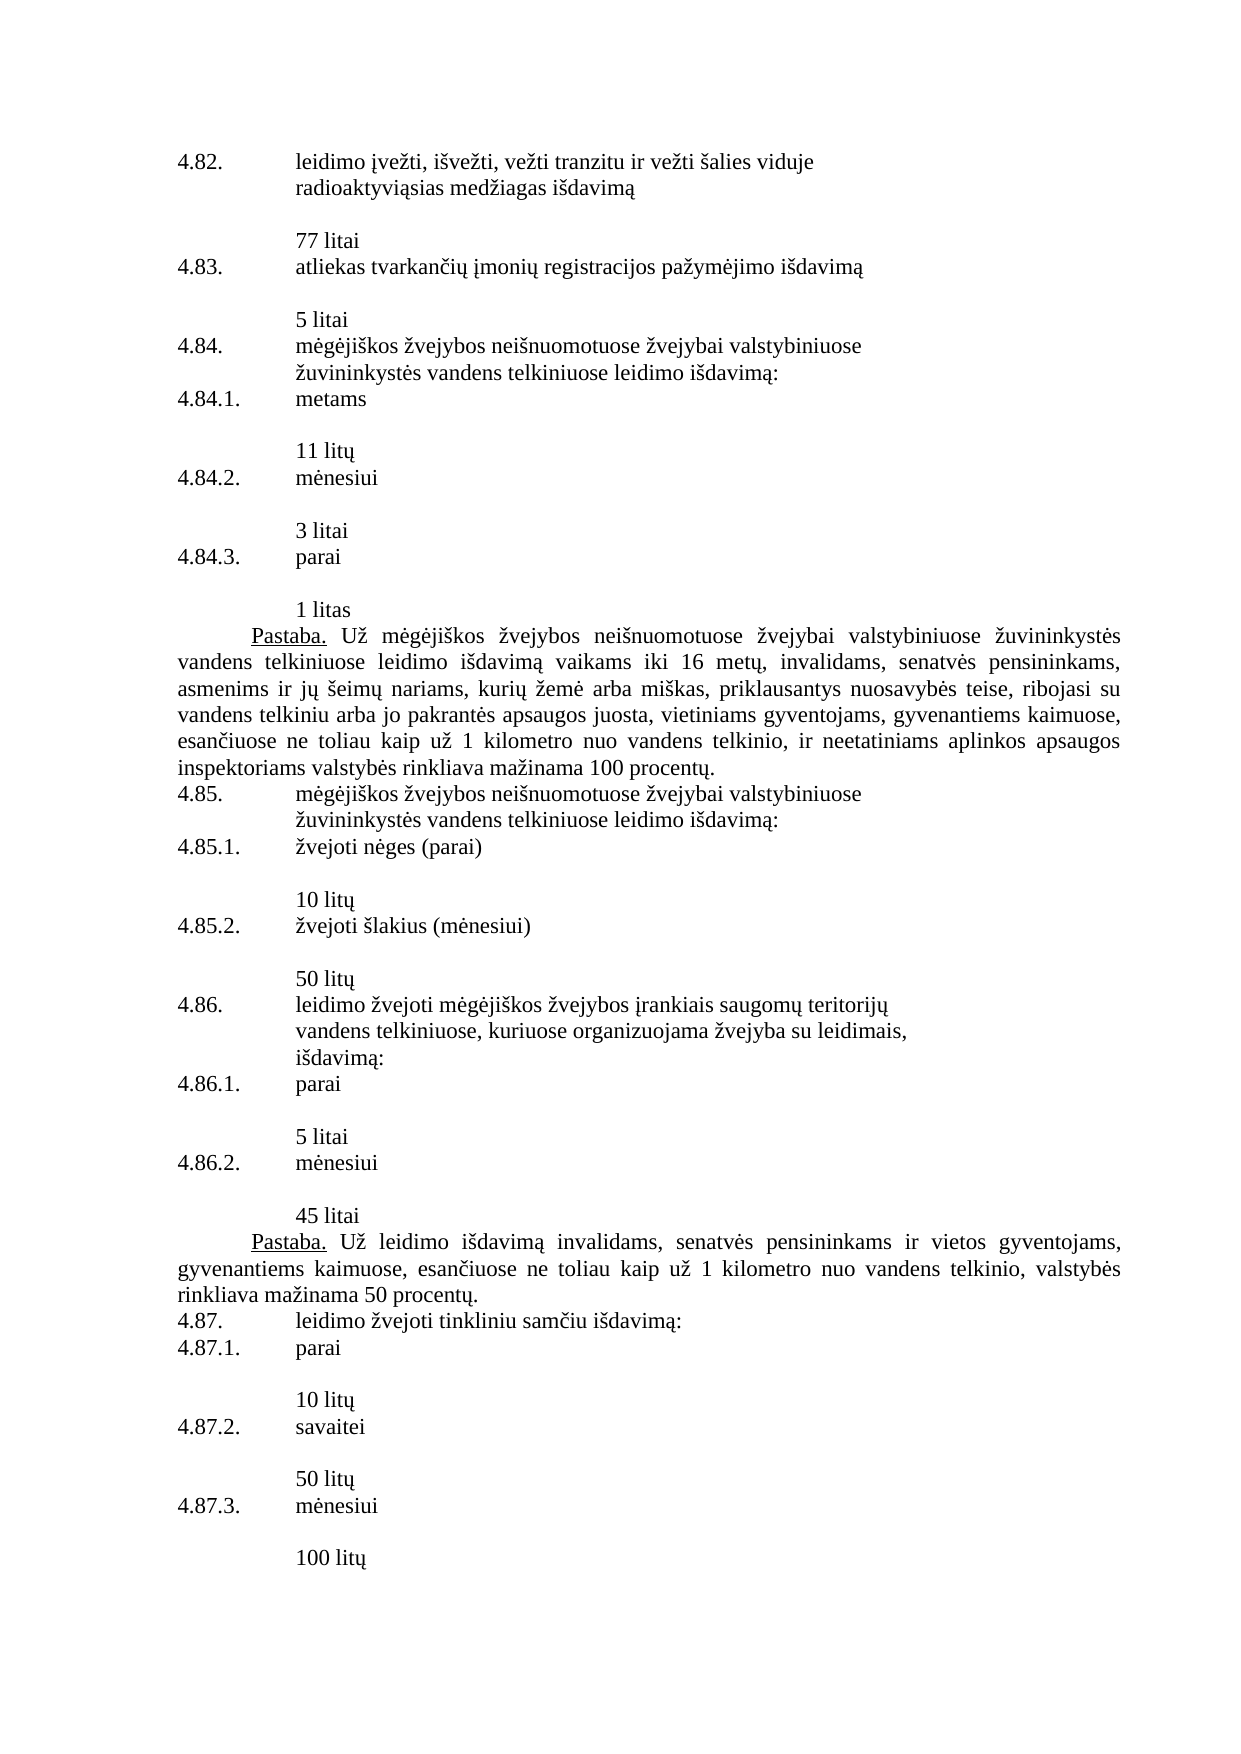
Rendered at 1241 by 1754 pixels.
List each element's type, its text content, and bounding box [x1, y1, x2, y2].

text 4.86. leidimo žvejoti mėgėjiškos žvejybos įrankiais saugomų teritorijų vandens telkiniuose, kuriuose organizuojama žvejyba su leidimais, išdavimą: [177, 991, 945, 1070]
text 4.83. atliekas tvarkančių įmonių registracijos pažymėjimo išdavimą 5 litai [177, 253, 945, 332]
text 4.87. leidimo žvejoti tinkliniu samčiu išdavimą: [177, 1307, 945, 1334]
text 4.84.3. parai 1 litas [177, 543, 945, 622]
text 4.84.2. mėnesiui 3 litai [177, 464, 945, 543]
text 4.84.1. metams 11 litų [177, 385, 945, 464]
text 4.86.2. mėnesiui 45 litai [177, 1149, 945, 1228]
text 4.85.1. žvejoti nėges (parai) 10 litų [177, 833, 945, 912]
text 4.85.2. žvejoti šlakius (mėnesiui) 50 litų [177, 912, 945, 991]
text 4.85. mėgėjiškos žvejybos neišnuomotuose žvejybai valstybiniuose žuvininkystės vandens telkiniuose leidimo išdavimą: [177, 780, 945, 833]
text 4.82. leidimo įvežti, išvežti, vežti tranzitu ir vežti šalies viduje radioaktyviąsias medžiagas išdavimą 77 litai [177, 148, 945, 253]
text 4.87.1. parai 10 litų [177, 1334, 945, 1413]
text Pastaba. Už leidimo išdavimą invalidams, senatvės pensininkams ir vietos gyventojams, gyvenantiems kaimuose, esančiuose ne toliau kaip už 1 kilometro nuo vandens telkinio, valstybės rinkliava mažinama 50 procentų. [177, 1228, 1122, 1307]
text Pastaba. Už mėgėjiškos žvejybos neišnuomotuose žvejybai valstybiniuose žuvininkystės vandens telkiniuose leidimo išdavimą vaikams iki 16 metų, invalidams, senatvės pensininkams, asmenims ir jų šeimų nariams, kurių žemė arba miškas, priklausantys nuosavybės teise, ribojasi su vandens telkiniu arba jo pakrantės apsaugos juosta, vietiniams gyventojams, gyvenantiems kaimuose, esančiuose ne toliau kaip už 1 kilometro nuo vandens telkinio, ir neetatiniams aplinkos apsaugos inspektoriams valstybės rinkliava mažinama 100 procentų. [177, 622, 1122, 780]
text 4.86.1. parai 5 litai [177, 1070, 945, 1149]
text 4.84. mėgėjiškos žvejybos neišnuomotuose žvejybai valstybiniuose žuvininkystės vandens telkiniuose leidimo išdavimą: [177, 332, 945, 385]
text 4.87.2. savaitei 50 litų [177, 1413, 945, 1492]
text 4.87.3. mėnesiui 100 litų [177, 1492, 945, 1571]
